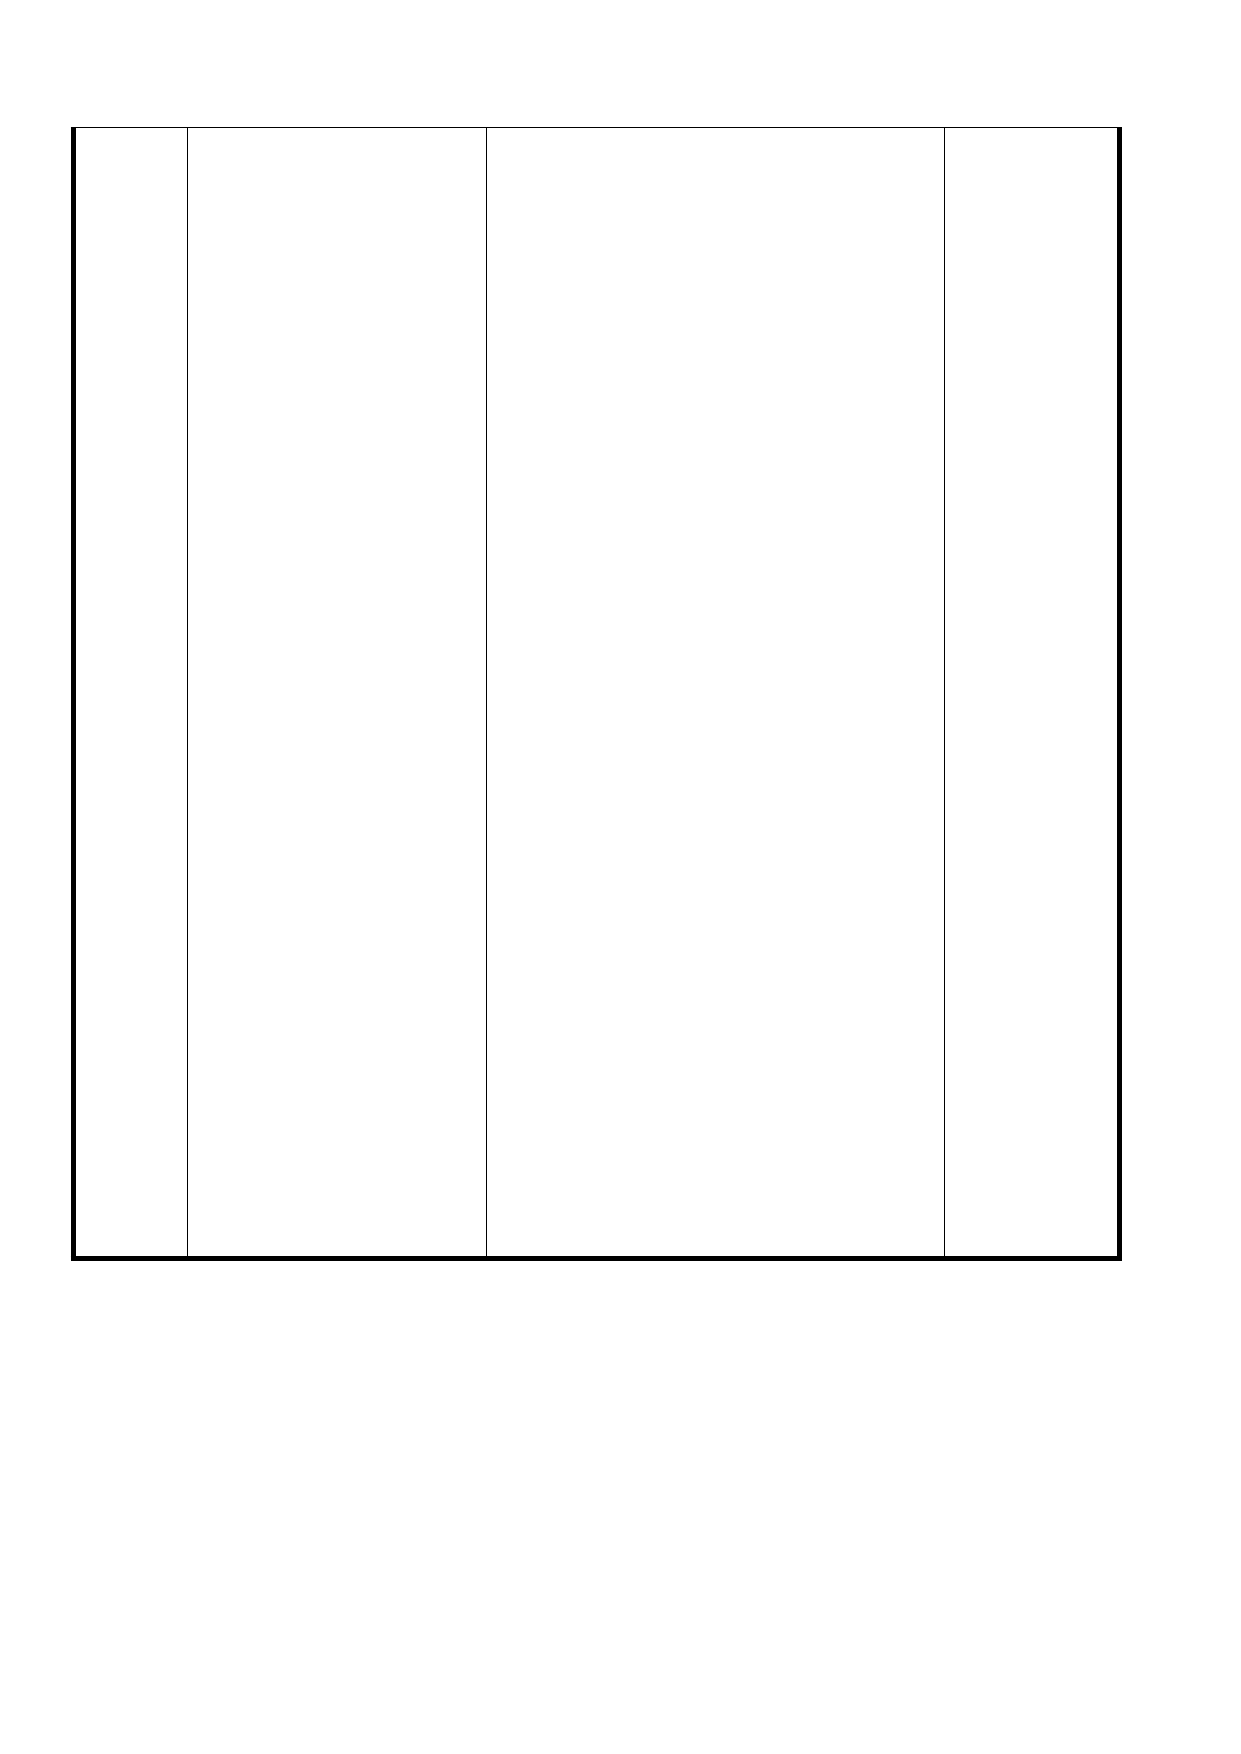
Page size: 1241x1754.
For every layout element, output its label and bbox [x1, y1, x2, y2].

table_cell [487, 128, 944, 1256]
table_cell [76, 128, 187, 1256]
table_cell [945, 128, 1117, 1256]
table_cell [188, 128, 486, 1256]
